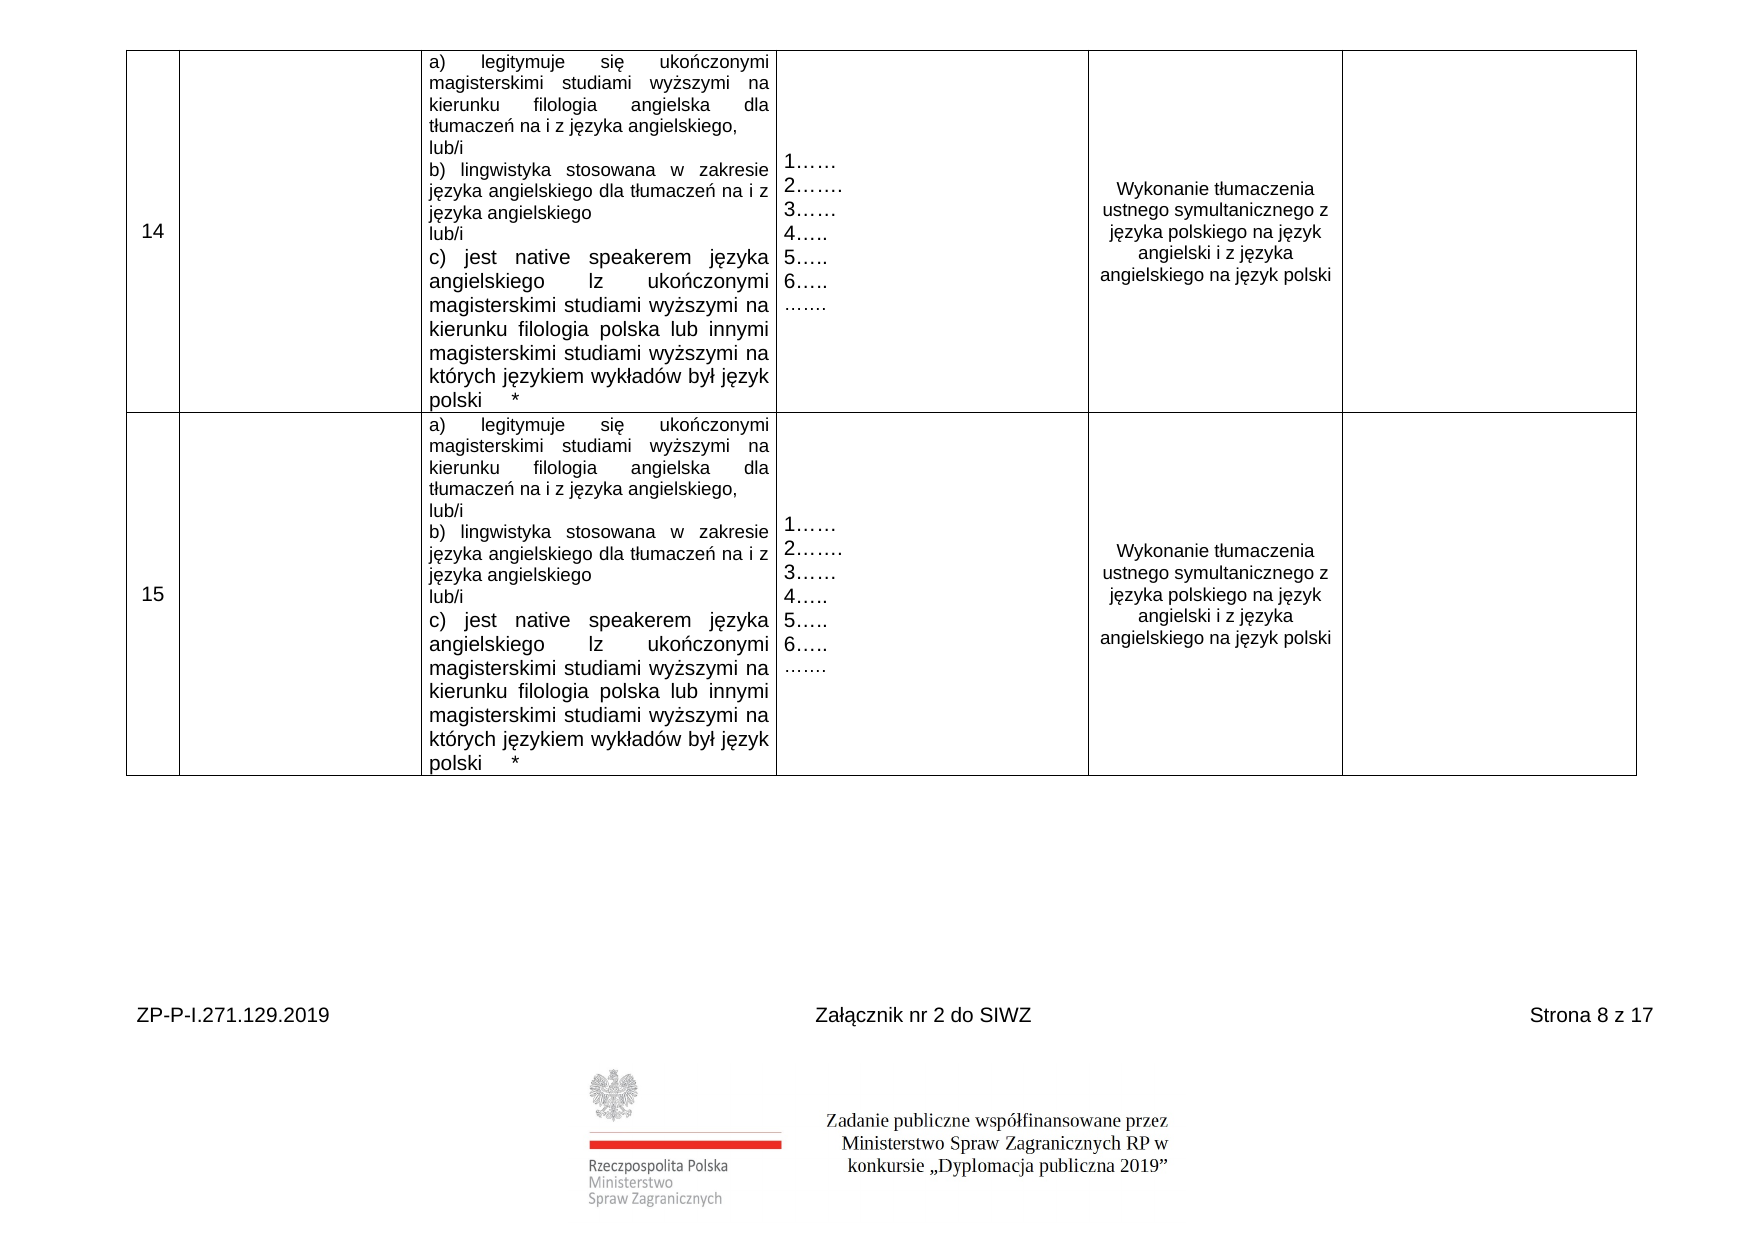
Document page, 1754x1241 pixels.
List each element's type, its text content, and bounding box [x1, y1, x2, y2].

table_cell [1343, 413, 1636, 775]
table_cell [180, 413, 421, 775]
table_cell 1…… 2……. 3…… 4….. 5….. 6….. ……. [777, 51, 1088, 412]
table_cell [1343, 51, 1636, 412]
picture [567, 1063, 1187, 1223]
table_cell Wykonanie tłumaczenia ustnego symultanicznego z języka polskiego na język angielski i z języka angielskiego na język polski [1089, 413, 1342, 775]
table_cell a) legitymuje się ukończonymi magisterskimi studiami wyższymi na kierunku filologia angielska dla tłumaczeń na i z języka angielskiego, lub/i b) lingwistyka stosowana w zakresie języka angielskiego dla tłumaczeń na i z języka angielskiego lub/i c) jest native speakerem języka angielskiego lz ukończonymi magisterskimi studiami wyższymi na kierunku filologia polska lub innymi magisterskimi studiami wyższymi na których językiem wykładów był język polski * [422, 413, 776, 775]
table_cell 14 [127, 51, 179, 412]
table_cell [180, 51, 421, 412]
table_cell a) legitymuje się ukończonymi magisterskimi studiami wyższymi na kierunku filologia angielska dla tłumaczeń na i z języka angielskiego, lub/i b) lingwistyka stosowana w zakresie języka angielskiego dla tłumaczeń na i z języka angielskiego lub/i c) jest native speakerem języka angielskiego lz ukończonymi magisterskimi studiami wyższymi na kierunku filologia polska lub innymi magisterskimi studiami wyższymi na których językiem wykładów był język polski * [422, 51, 776, 412]
table_cell 1…… 2……. 3…… 4….. 5….. 6….. ……. [777, 413, 1088, 775]
table_cell 15 [127, 413, 179, 775]
table_cell Wykonanie tłumaczenia ustnego symultanicznego z języka polskiego na język angielski i z języka angielskiego na język polski [1089, 51, 1342, 412]
